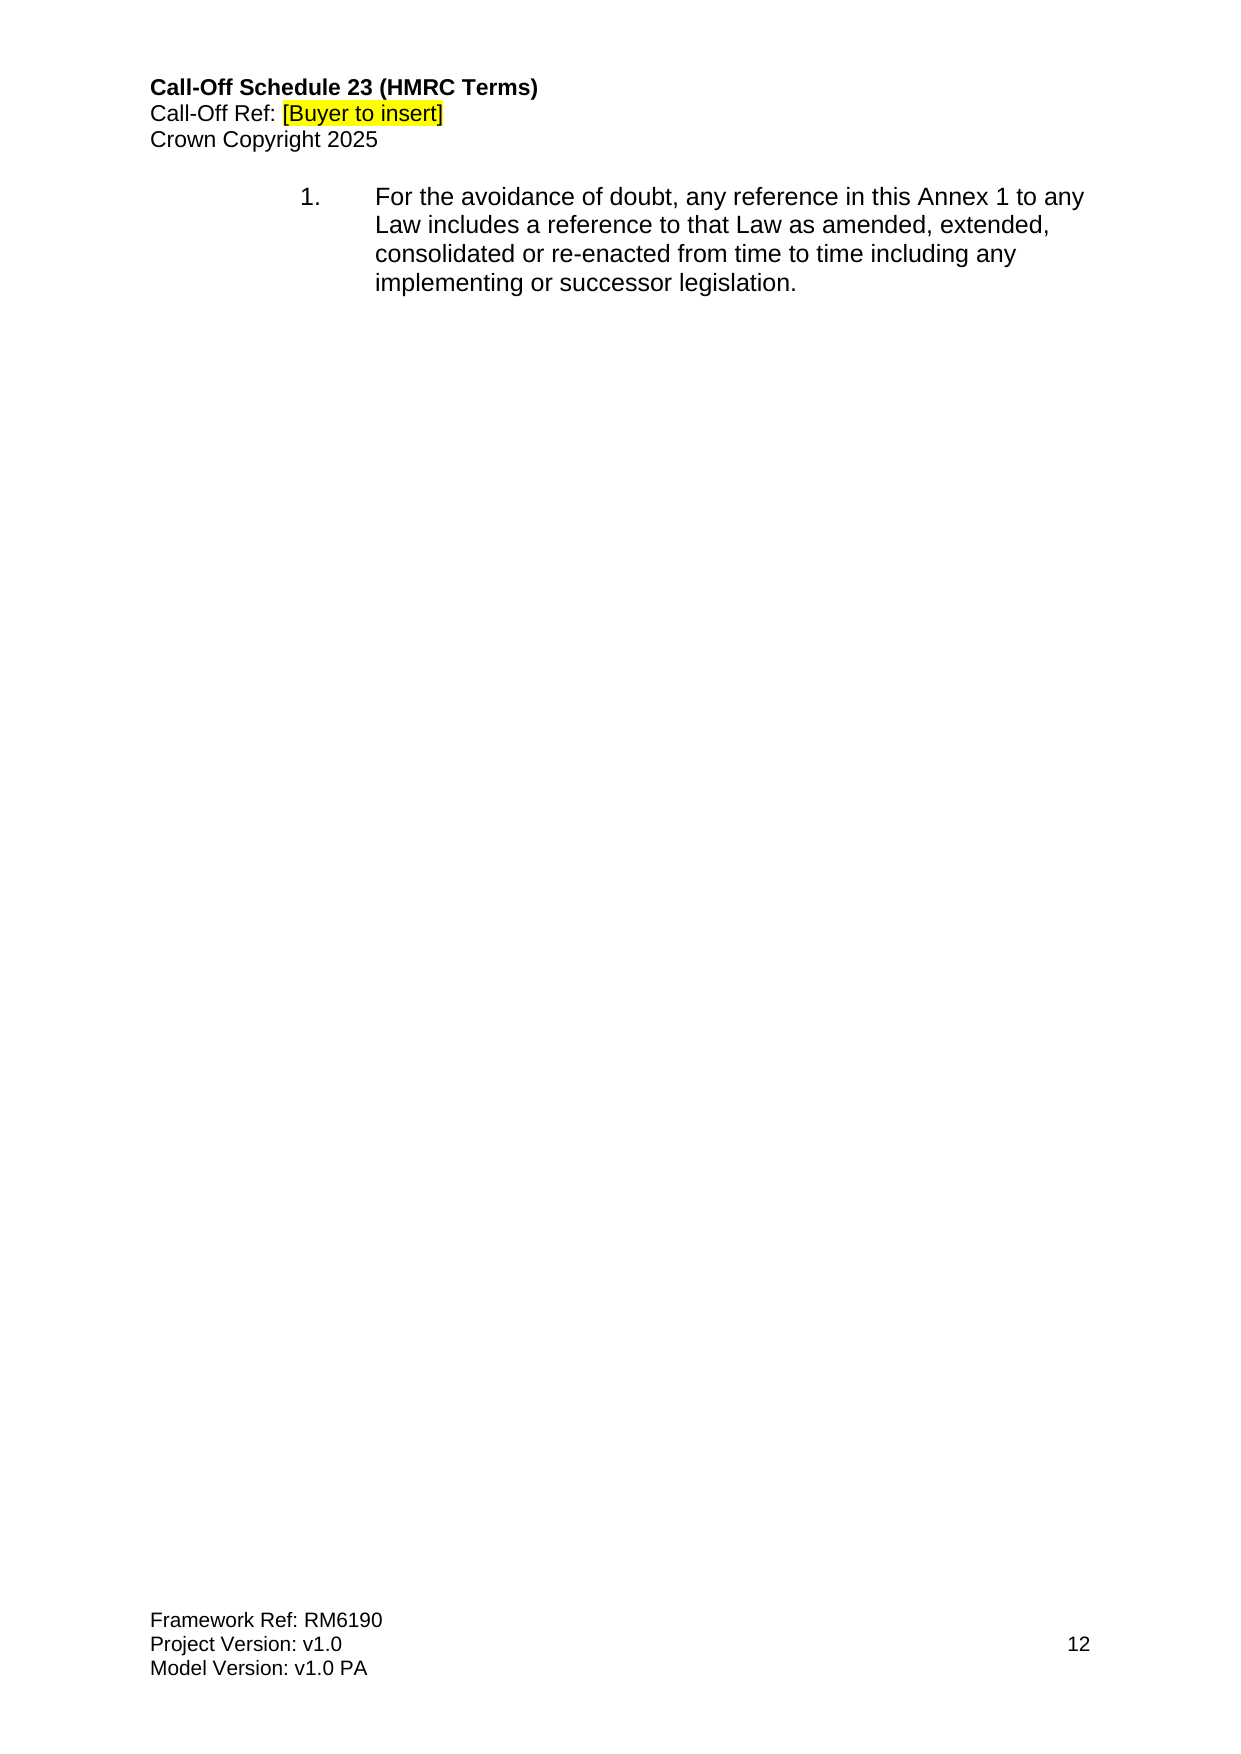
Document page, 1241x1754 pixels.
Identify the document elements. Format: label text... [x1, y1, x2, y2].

subtitle For the avoidance of doubt, any reference in this Annex 1 to any Law includes a reference to that Law as amended, extended, consolidated or re-enacted from time to time including any implementing or successor legislation. [300, 182, 1090, 297]
